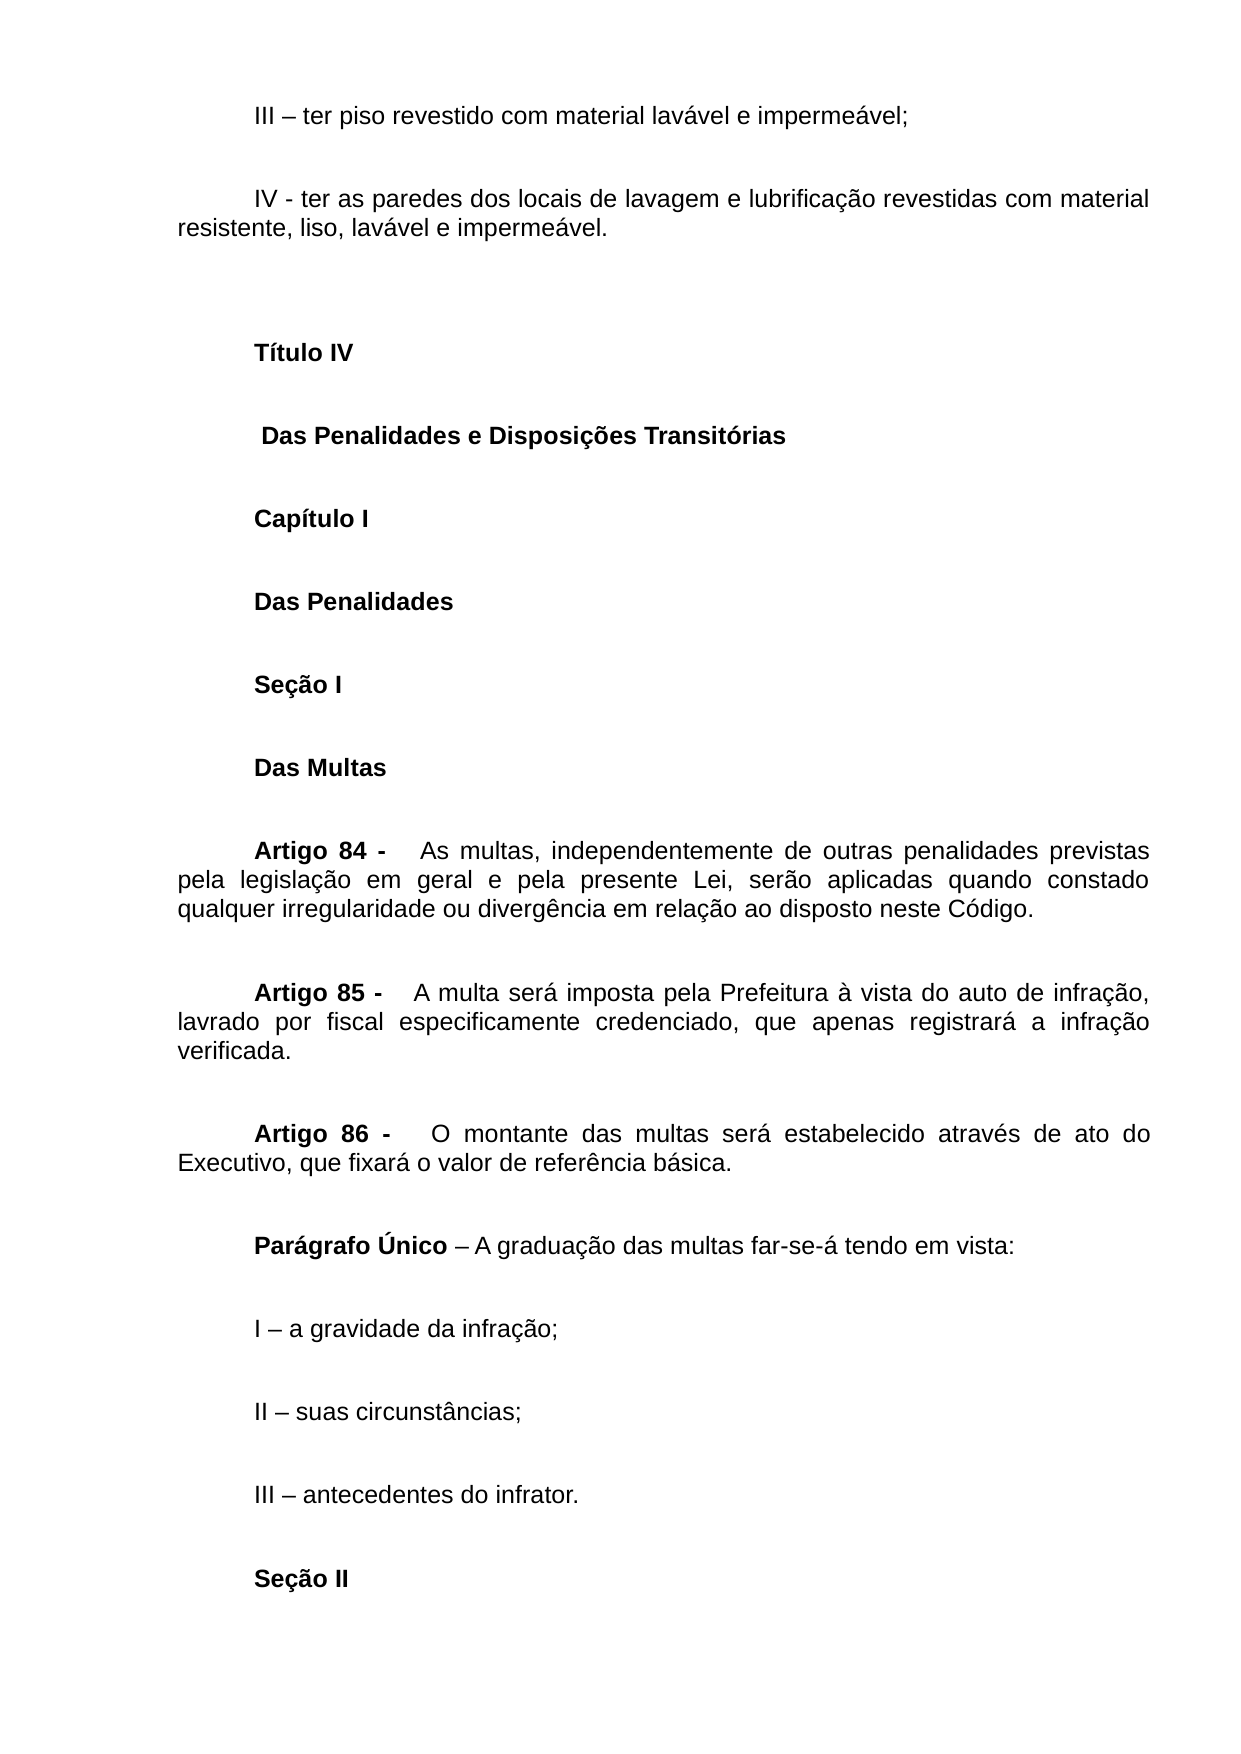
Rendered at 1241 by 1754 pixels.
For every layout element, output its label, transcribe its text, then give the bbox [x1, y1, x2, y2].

text Das Penalidades [177, 587, 1152, 616]
text III – antecedentes do infrator. [177, 1480, 1152, 1509]
text Seção I [177, 670, 1152, 699]
text II – suas circunstâncias; [177, 1397, 1152, 1426]
text Parágrafo Único – A graduação das multas far-se-á tendo em vista: [177, 1231, 1152, 1260]
text Artigo 86 - O montante das multas será estabelecido através de ato do Executivo, que fixará o valor de referência básica. [177, 1119, 1152, 1177]
text Título IV [177, 337, 1152, 367]
text I – a gravidade da infração; [177, 1314, 1152, 1343]
text III – ter piso revestido com material lavável e impermeável; [177, 101, 1152, 130]
text Das Penalidades e Disposições Transitórias [177, 421, 1152, 450]
text Capítulo I [177, 504, 1152, 533]
text Das Multas [177, 753, 1152, 782]
text Seção II [177, 1563, 1152, 1592]
text Artigo 85 - A multa será imposta pela Prefeitura à vista do auto de infração, lavrado por fiscal especificamente credenciado, que apenas registrará a infração verificada. [177, 977, 1152, 1065]
text IV - ter as paredes dos locais de lavagem e lubrificação revestidas com material resistente, liso, lavável e impermeável. [177, 184, 1152, 242]
text Artigo 84 - As multas, independentemente de outras penalidades previstas pela legislação em geral e pela presente Lei, serão aplicadas quando constado qualquer irregularidade ou divergência em relação ao disposto neste Código. [177, 836, 1152, 923]
